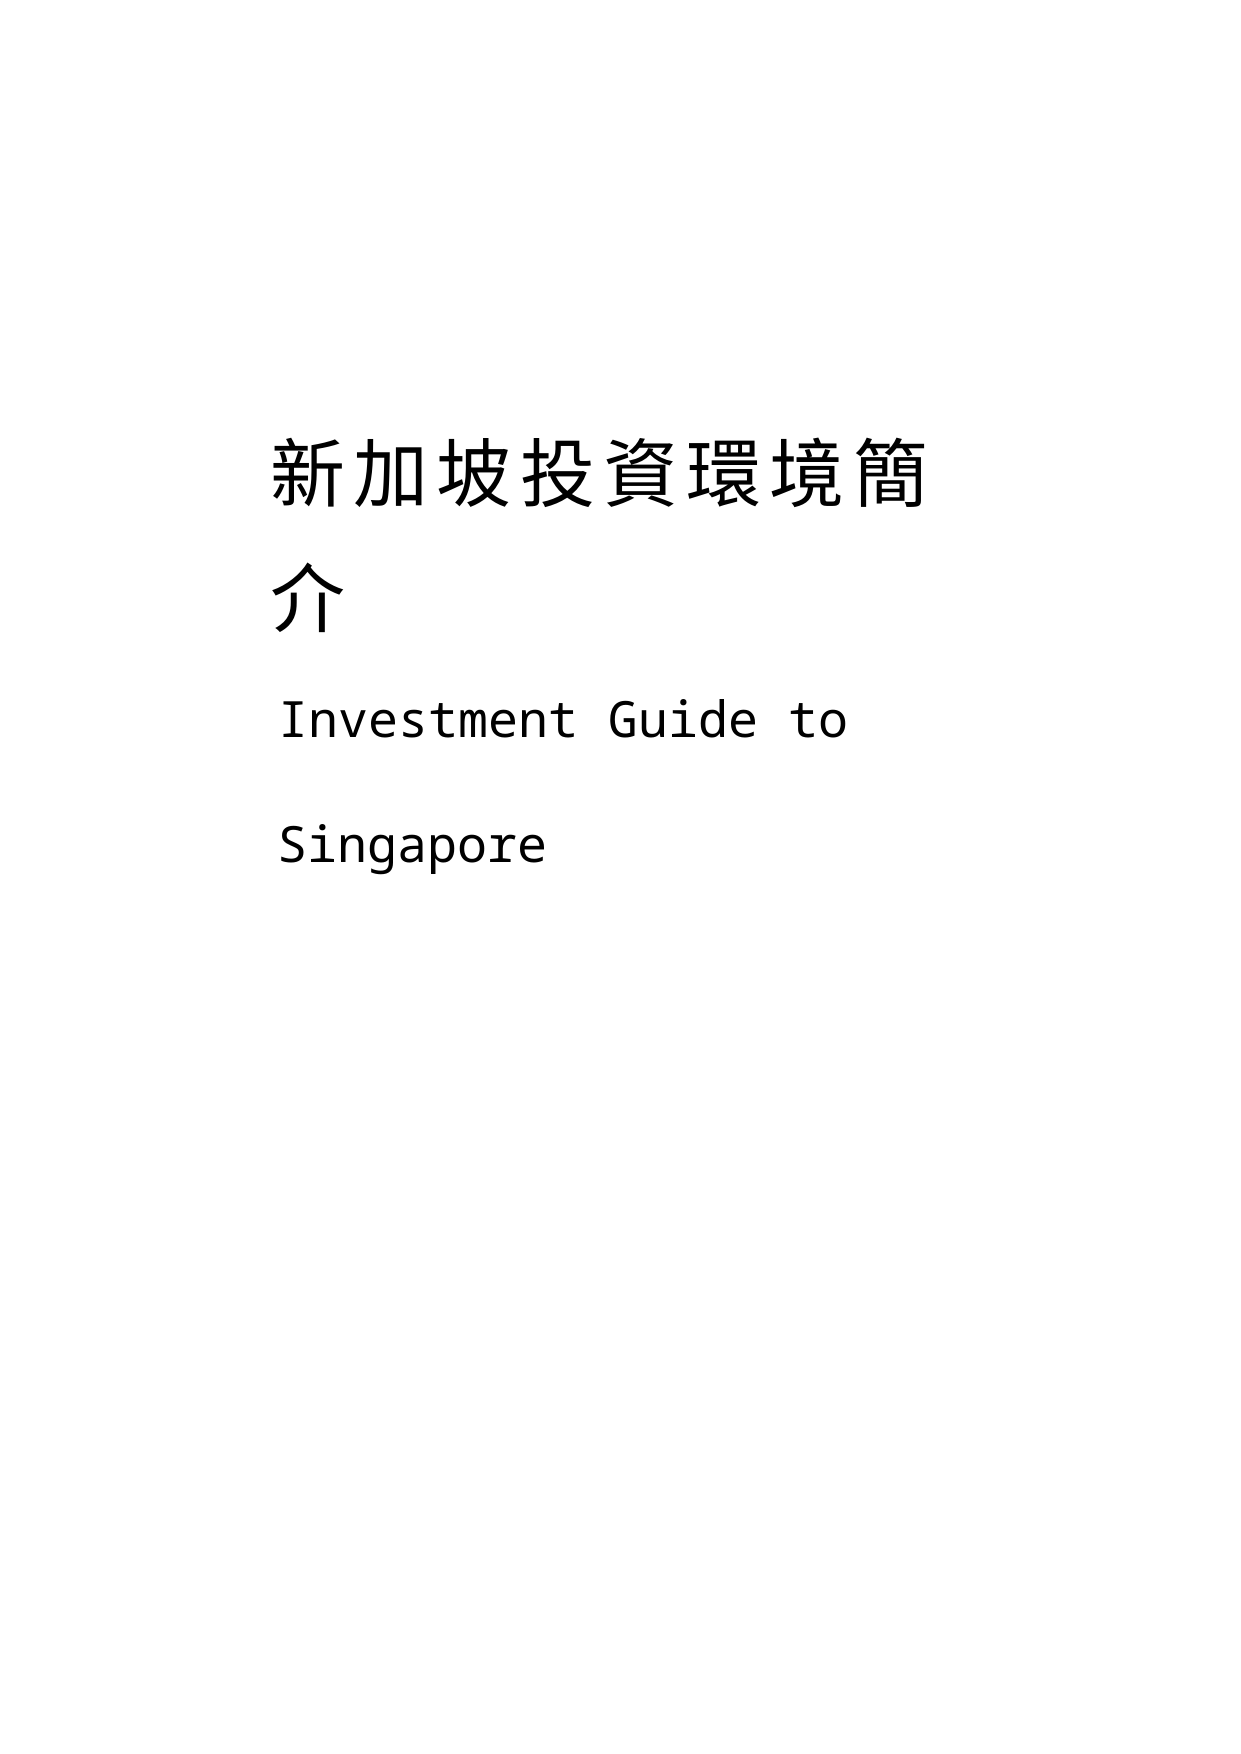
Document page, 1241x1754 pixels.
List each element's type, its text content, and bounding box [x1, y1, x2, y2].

table_cell 新加坡投資環境簡介 Investment Guide to Singapore [183, 395, 1074, 895]
table_header [183, 270, 1074, 395]
